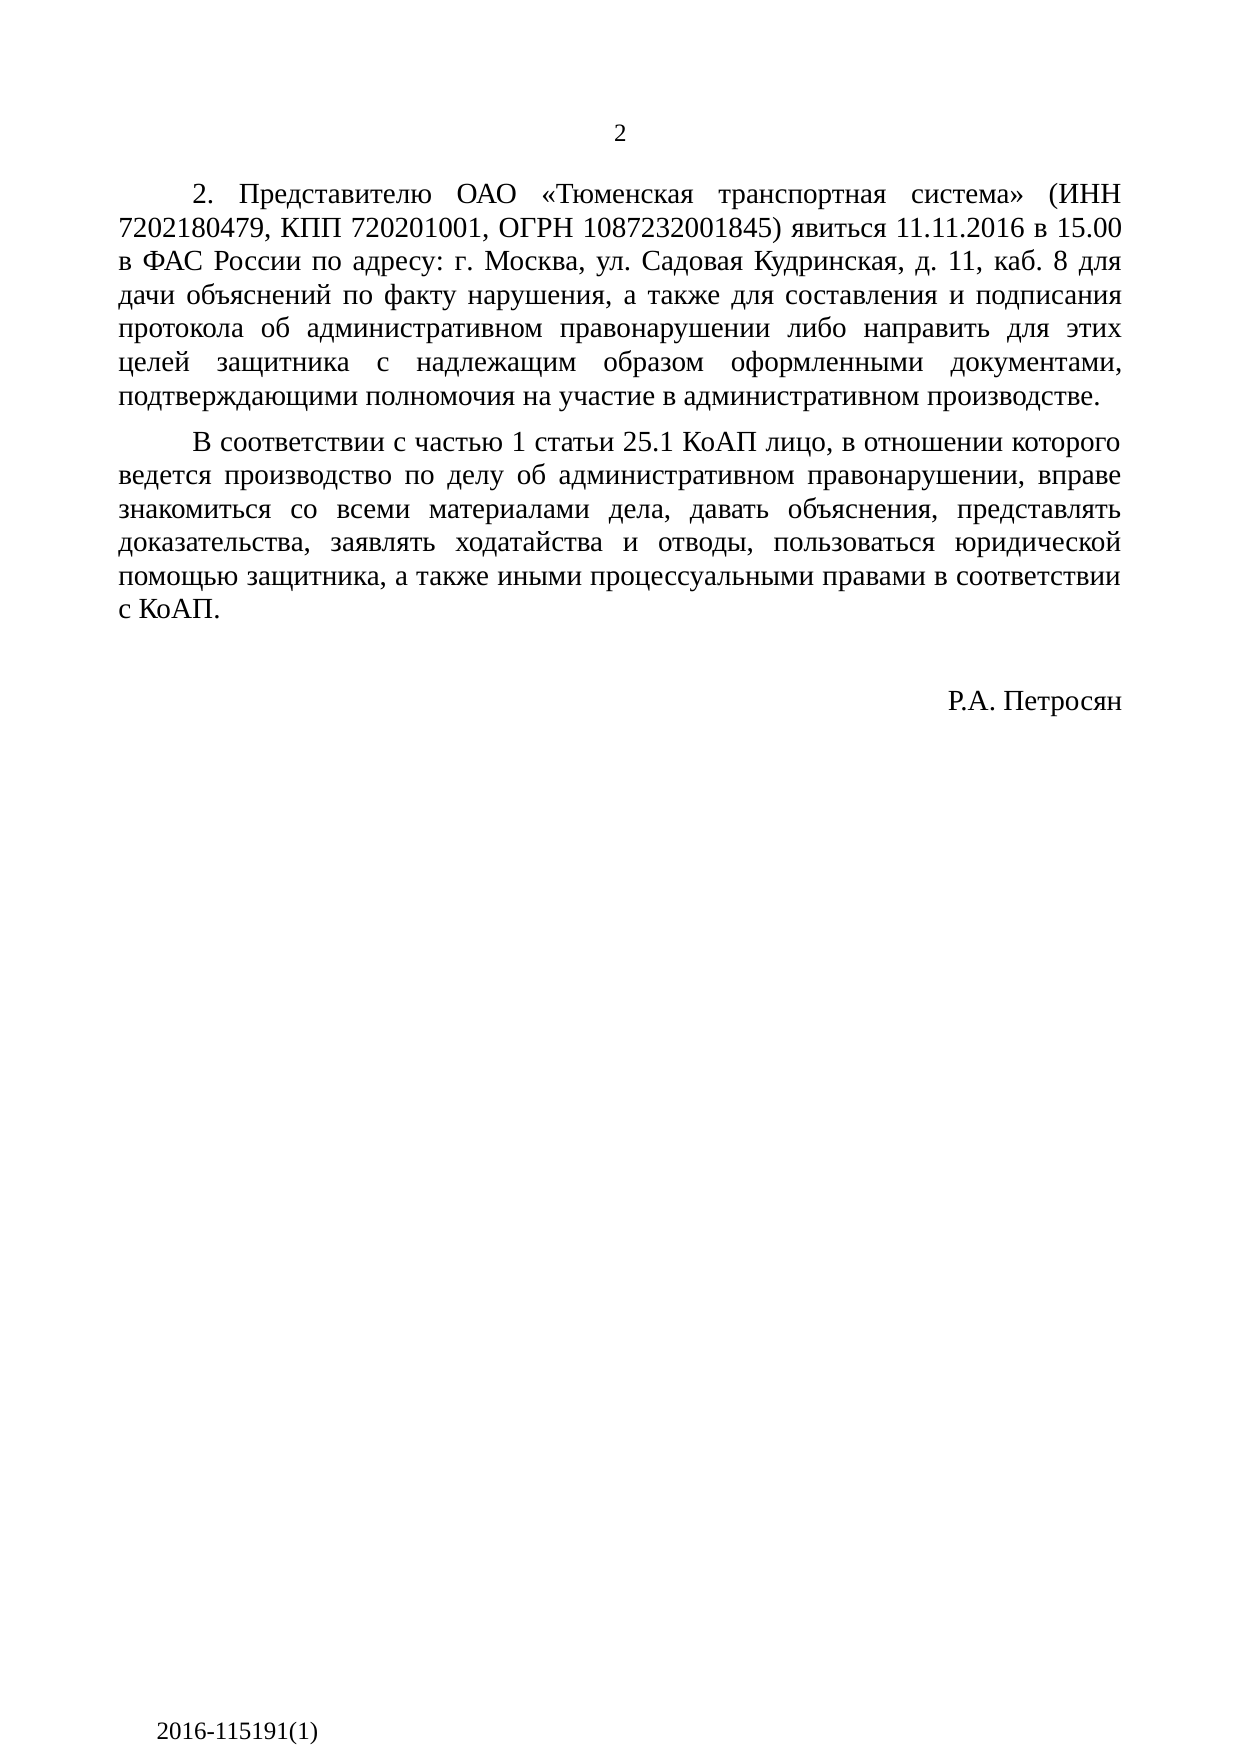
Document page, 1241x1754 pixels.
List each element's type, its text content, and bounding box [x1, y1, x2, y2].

text В соответствии с частью 1 статьи 25.1 КоАП лицо, в отношении которого ведется производство по делу об административном правонарушении, вправе знакомиться со всеми материалами дела, давать объяснения, представлять доказательства, заявлять ходатайства и отводы, пользоваться юридической помощью защитника, а также иными процессуальными правами в соответствии с КоАП. [118, 424, 1122, 625]
text Р.А. Петросян [118, 683, 1122, 717]
text 2. Представителю ОАО «Тюменская транспортная система» (ИНН 7202180479, КПП 720201001, ОГРН 1087232001845) явиться 11.11.2016 в 15.00 в ФАС России по адресу: г. Москва, ул. Садовая Кудринская, д. 11, каб. 8 для дачи объяснений по факту нарушения, а также для составления и подписания протокола об административном правонарушении либо направить для этих целей защитника с надлежащим образом оформленными документами, подтверждающими полномочия на участие в административном производстве. [118, 176, 1122, 411]
